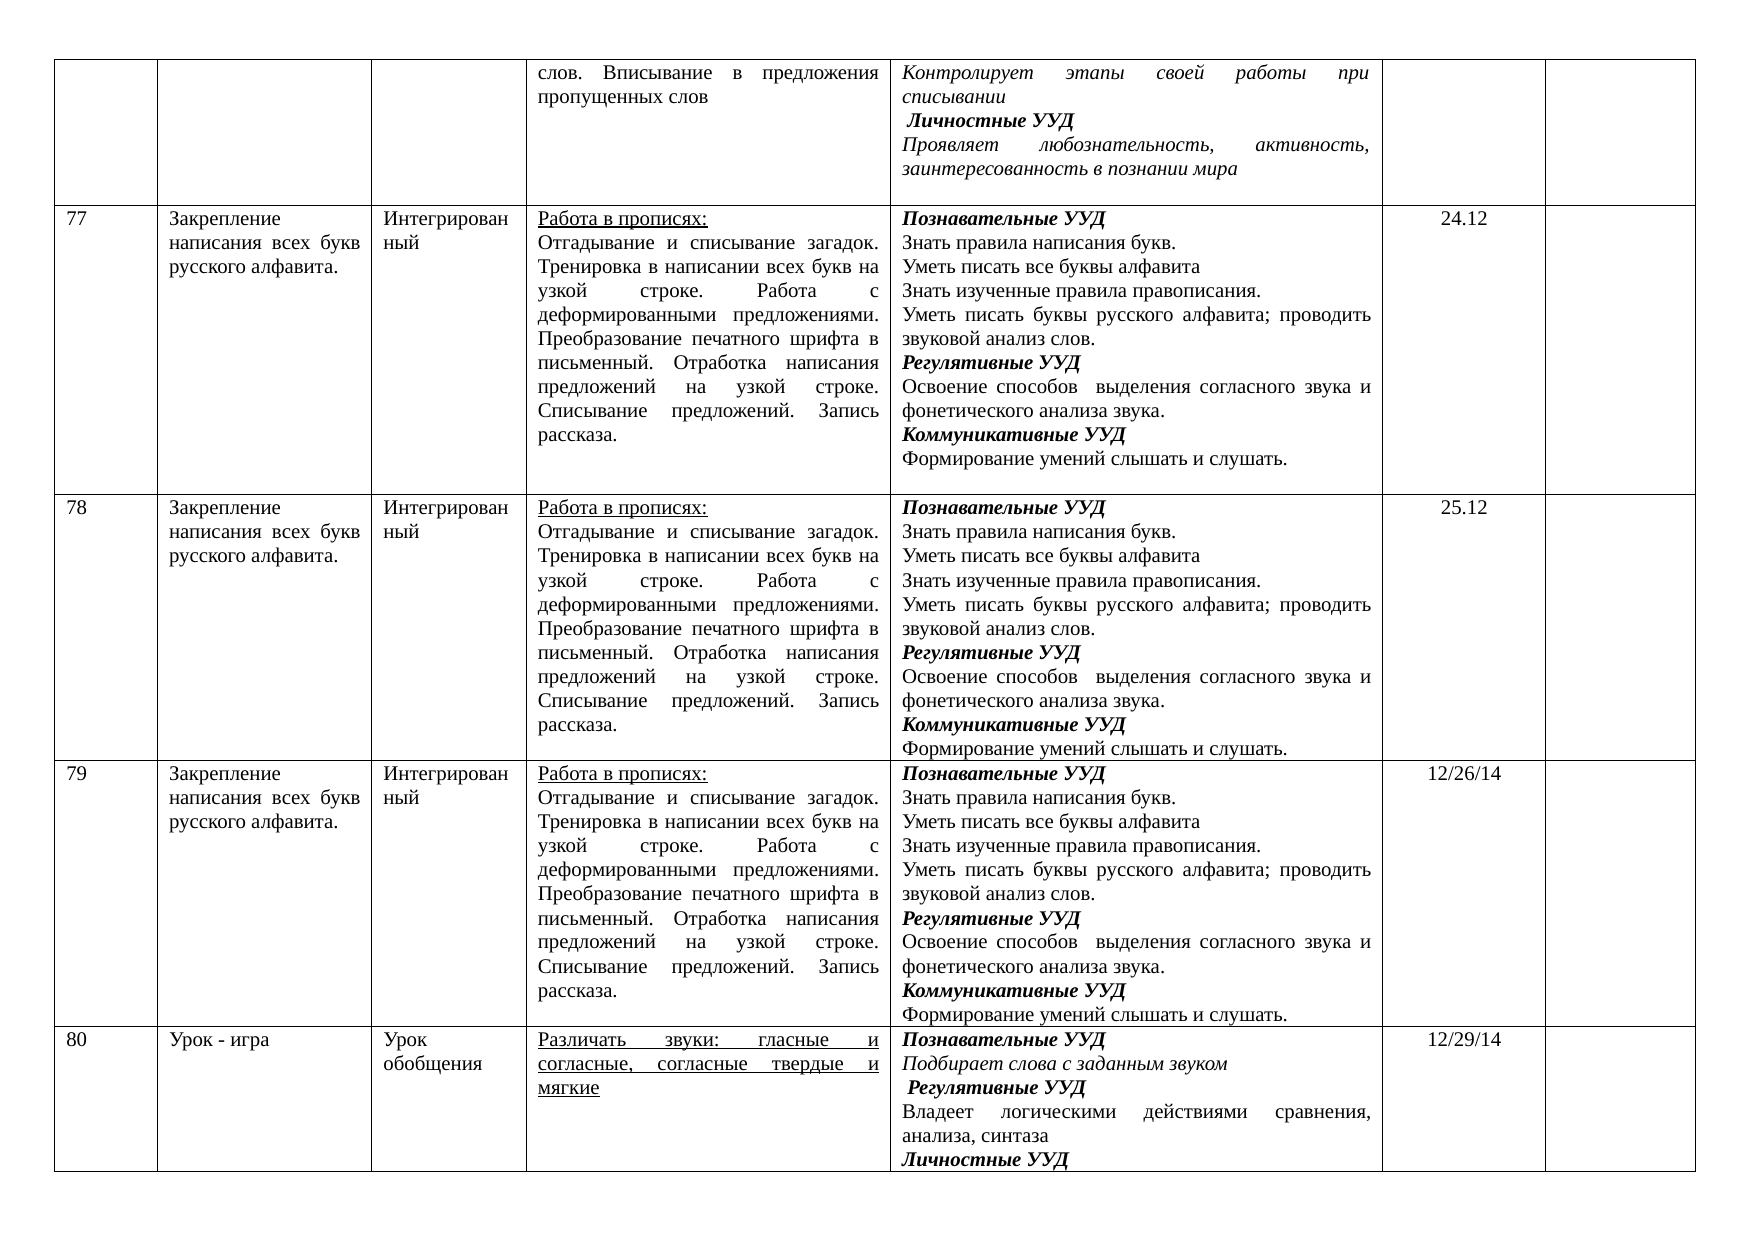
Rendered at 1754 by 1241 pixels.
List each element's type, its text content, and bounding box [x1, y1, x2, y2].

table_cell Закрепление написания всех букв русского алфавита. [158, 761, 371, 1026]
table_cell Работа в прописях: Отгадывание и списывание загадок. Тренировка в написании всех букв на узкой строке. Работа с деформированными предложениями. Преобразование печатного шрифта в письменный. Отработка написания предложений на узкой строке. Списывание предложений. Запись рассказа. [527, 761, 890, 1026]
table_cell Познавательные УУД Знать правила написания букв. Уметь писать все буквы алфавита Знать изученные правила правописания. Уметь писать буквы русского алфавита; проводить звуковой анализ слов. Регулятивные УУД Освоение способов выделения согласного звука и фонетического анализа звука. Коммуникативные УУД Формирование умений слышать и слушать. [891, 761, 1382, 1026]
table_cell 78 [55, 495, 157, 760]
table_cell [372, 60, 526, 204]
table_cell 29.12.14 [1383, 1027, 1545, 1171]
table_cell [1546, 495, 1695, 760]
table_cell Работа в прописях: Отгадывание и списывание загадок. Тренировка в написании всех букв на узкой строке. Работа с деформированными предложениями. Преобразование печатного шрифта в письменный. Отработка написания предложений на узкой строке. Списывание предложений. Запись рассказа. [527, 495, 890, 760]
table_cell Закрепление написания всех букв русского алфавита. [158, 495, 371, 760]
table_cell 24.12 [1383, 206, 1545, 494]
table_cell [158, 60, 371, 204]
table_cell Интегрированный [372, 495, 526, 760]
table_cell Интегрированный [372, 761, 526, 1026]
table_cell 25.12 [1383, 495, 1545, 760]
table_cell 80 [55, 1027, 157, 1171]
table_cell [1383, 60, 1545, 204]
table_cell Закрепление написания всех букв русского алфавита. [158, 206, 371, 494]
table_cell [1546, 761, 1695, 1026]
table_cell Познавательные УУД Знать правила написания букв. Уметь писать все буквы алфавита Знать изученные правила правописания. Уметь писать буквы русского алфавита; проводить звуковой анализ слов. Регулятивные УУД Освоение способов выделения согласного звука и фонетического анализа звука. Коммуникативные УУД Формирование умений слышать и слушать. [891, 206, 1382, 494]
table_cell слов. Вписывание в предложения пропущенных слов [527, 60, 890, 204]
table_cell [1546, 206, 1695, 494]
table_cell Познавательные УУД Знать правила написания букв. Уметь писать все буквы алфавита Знать изученные правила правописания. Уметь писать буквы русского алфавита; проводить звуковой анализ слов. Регулятивные УУД Освоение способов выделения согласного звука и фонетического анализа звука. Коммуникативные УУД Формирование умений слышать и слушать. [891, 495, 1382, 760]
table_cell Познавательные УУД Подбирает слова с заданным звуком Регулятивные УУД Владеет логическими действиями сравнения, анализа, синтаза Личностные УУД [891, 1027, 1382, 1171]
table_cell [1546, 1027, 1695, 1171]
table_cell 79 [55, 761, 157, 1026]
table_cell 26.12.14 [1383, 761, 1545, 1026]
table_cell Интегрированный [372, 206, 526, 494]
table_cell 77 [55, 206, 157, 494]
table_cell Работа в прописях: Отгадывание и списывание загадок. Тренировка в написании всех букв на узкой строке. Работа с деформированными предложениями. Преобразование печатного шрифта в письменный. Отработка написания предложений на узкой строке. Списывание предложений. Запись рассказа. [527, 206, 890, 494]
table_cell [55, 60, 157, 204]
table_cell Контролирует этапы своей работы при списывании Личностные УУД Проявляет любознательность, активность, заинтересованность в познании мира [891, 60, 1382, 204]
table_cell Различать звуки: гласные и согласные, согласные твердые и мягкие [527, 1027, 890, 1171]
table_cell Урок обобщения [372, 1027, 526, 1171]
table_cell [1546, 60, 1695, 204]
table_cell Урок - игра [158, 1027, 371, 1171]
